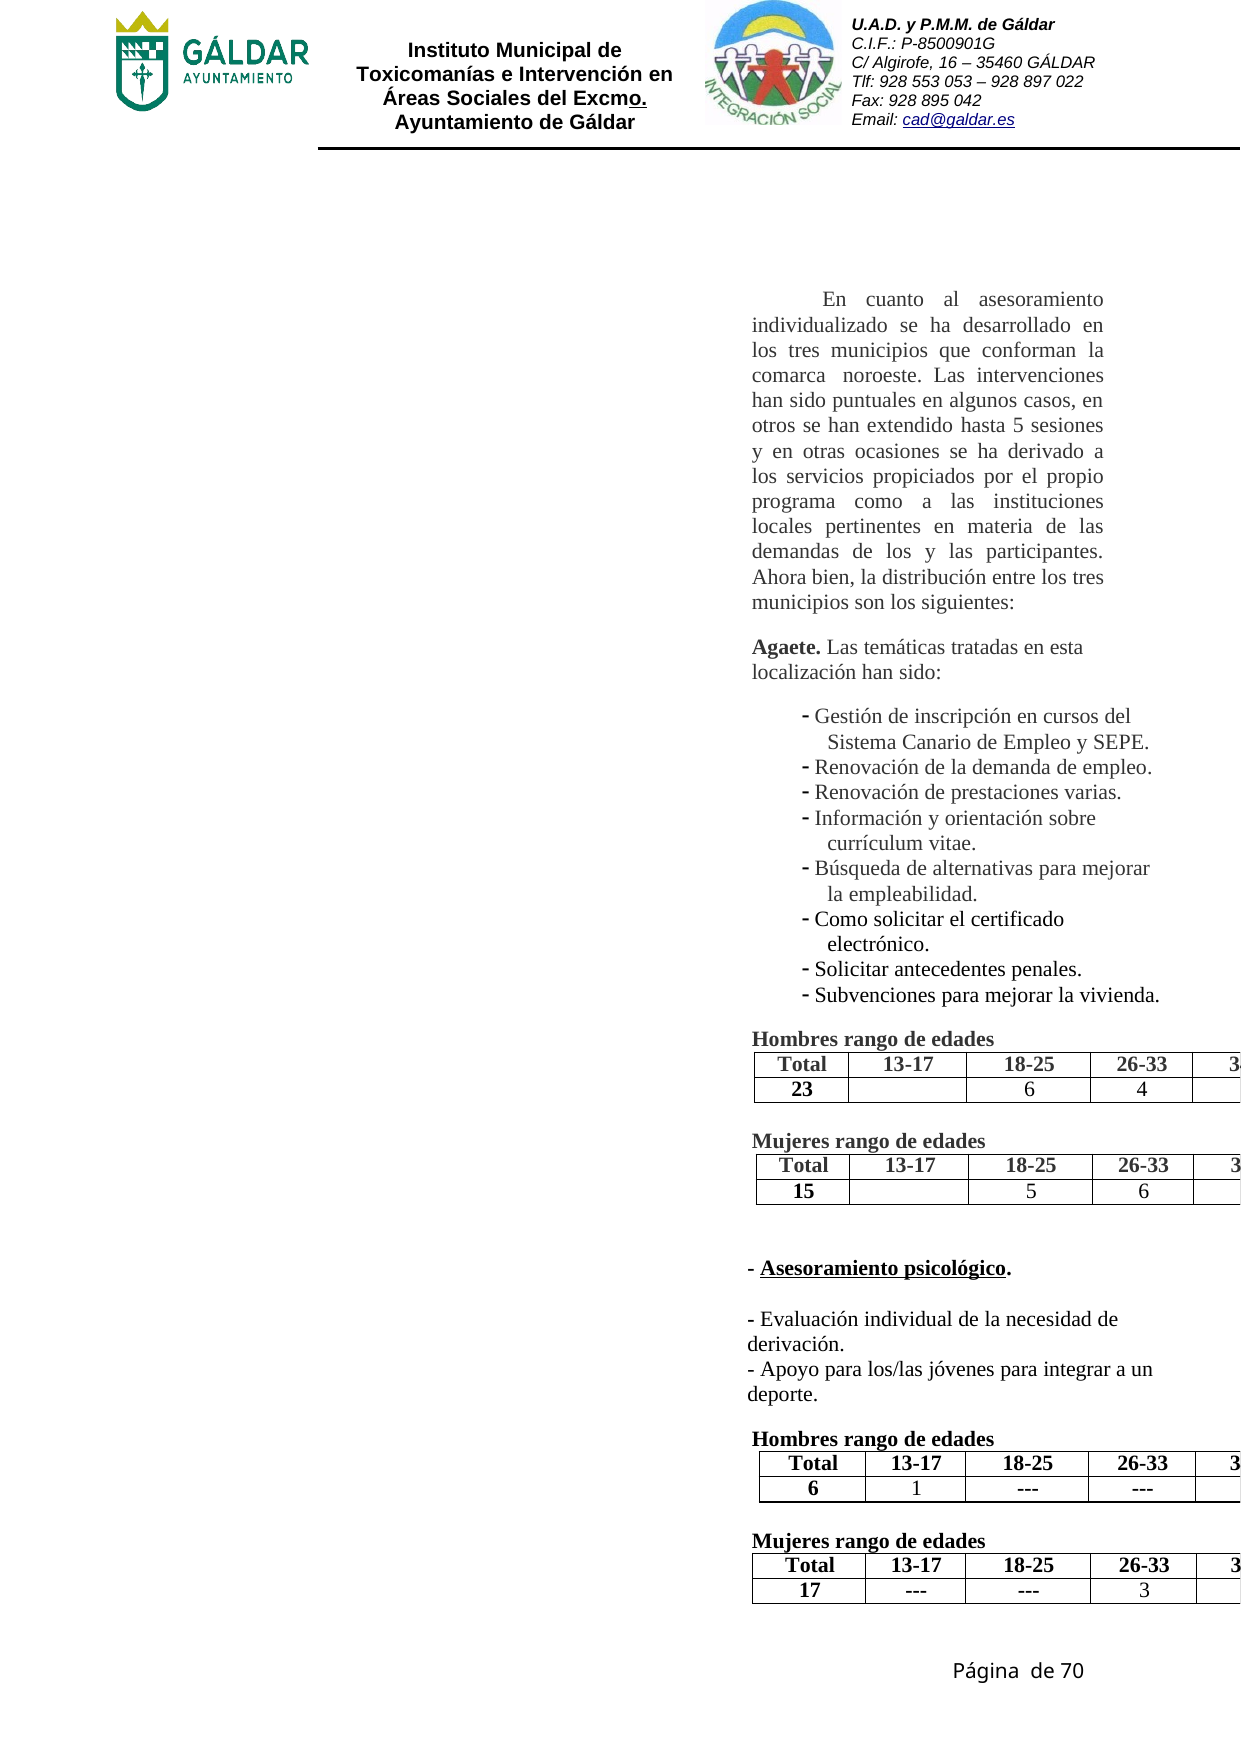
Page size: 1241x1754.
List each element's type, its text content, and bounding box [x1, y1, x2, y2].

table_cell 3 [1194, 1180, 1240, 1204]
table_header Total [755, 1053, 848, 1077]
table_cell 4 [1091, 1078, 1192, 1102]
table_cell 1 [866, 1477, 965, 1501]
table_cell [850, 1180, 968, 1204]
text En cuanto al asesoramiento individualizado se ha desarrollado en los tres municipios que conforman la comarca noroeste. Las intervenciones han sido puntuales en algunos casos, en otros se han extendido hasta 5 sesiones y en otras ocasiones se ha derivado a los servicios propiciados por el propio programa como a las instituciones locales pertinentes en materia de las demandas de los y las participantes. Ahora bien, la distribución entre los tres municipios son los siguientes: [752, 286, 1104, 614]
table_header Total [757, 1155, 849, 1178]
table_cell 5 [1197, 1579, 1240, 1603]
list Renovación de prestaciones varias. [802, 779, 1163, 804]
table_header 26-33 [1091, 1554, 1196, 1578]
table_header 34-41 [1197, 1554, 1240, 1578]
list Búsqueda de alternativas para mejorar la empleabilidad. [802, 855, 1163, 906]
table_header 18-25 [969, 1155, 1092, 1178]
subtitle - Asesoramiento psicológico. [747, 1255, 1163, 1281]
table_header 13-17 [849, 1053, 966, 1077]
table_cell --- [966, 1477, 1088, 1501]
list Gestión de inscripción en cursos del Sistema Canario de Empleo y SEPE. [802, 703, 1163, 754]
list Información y orientación sobre currículum vitae. [802, 804, 1163, 855]
text U.A.D. y P.M.M. de Gáldar [851, 14, 1163, 33]
text Tlf: 928 553 053 – 928 897 022 [851, 72, 1163, 91]
table_cell 6 [967, 1078, 1090, 1102]
table_cell 17 [753, 1579, 865, 1603]
table_header 34-41 [1193, 1053, 1240, 1077]
table_header Total [760, 1452, 865, 1476]
table_header 26-33 [1091, 1053, 1192, 1077]
text - Apoyo para los/las jóvenes para integrar a un deporte. [747, 1356, 1163, 1407]
table_cell 5 [969, 1180, 1092, 1204]
table_cell --- [866, 1579, 965, 1603]
text Hombres rango de edades [752, 1026, 1163, 1052]
text Fax: 928 895 042 [851, 91, 1163, 110]
table_cell --- [1089, 1477, 1195, 1501]
table_header 18-25 [967, 1053, 1090, 1077]
table_cell 3 [1091, 1579, 1196, 1603]
table_header 26-33 [1089, 1452, 1195, 1476]
list Renovación de la demanda de empleo. [802, 754, 1163, 779]
table_cell 6 [760, 1477, 865, 1501]
table_header 13-17 [866, 1452, 965, 1476]
list Solicitar antecedentes penales. [802, 956, 1163, 982]
list Subvenciones para mejorar la vivienda. [802, 982, 1163, 1007]
table_header 18-25 [966, 1452, 1088, 1476]
table_cell [849, 1078, 966, 1102]
table_header 34-41 [1196, 1452, 1240, 1476]
table_header 13-17 [850, 1155, 968, 1178]
table_header Total [753, 1554, 865, 1578]
table_header 18-25 [966, 1554, 1090, 1578]
text Agaete. Las temáticas tratadas en esta localización han sido: [752, 634, 1163, 684]
table_header 13-17 [866, 1554, 965, 1578]
table_cell 3 [1193, 1078, 1240, 1102]
text Mujeres rango de edades [752, 1128, 1163, 1153]
table_cell --- [966, 1579, 1090, 1603]
text C.I.F.: P-8500901G [851, 33, 1163, 53]
table_cell 23 [755, 1078, 848, 1102]
text Mujeres rango de edades [752, 1528, 1163, 1553]
text Instituto Municipal de Toxicomanías e Intervención en Áreas Sociales del Excmo. Ayuntamiento de Gáldar [336, 38, 693, 133]
table_header 34-41 [1194, 1155, 1240, 1178]
list Como solicitar el certificado electrónico. [802, 906, 1163, 956]
table_header 26-33 [1093, 1155, 1193, 1178]
text C/ Algirofe, 16 – 35460 GÁLDAR [851, 53, 1163, 72]
table_cell --- [1196, 1477, 1240, 1501]
text Email: cad@galdar.es [851, 110, 1163, 129]
text - Evaluación individual de la necesidad de derivación. [747, 1306, 1163, 1356]
table_cell 6 [1093, 1180, 1193, 1204]
table_cell 15 [757, 1180, 849, 1204]
subtitle Hombres rango de edades [752, 1426, 1163, 1451]
